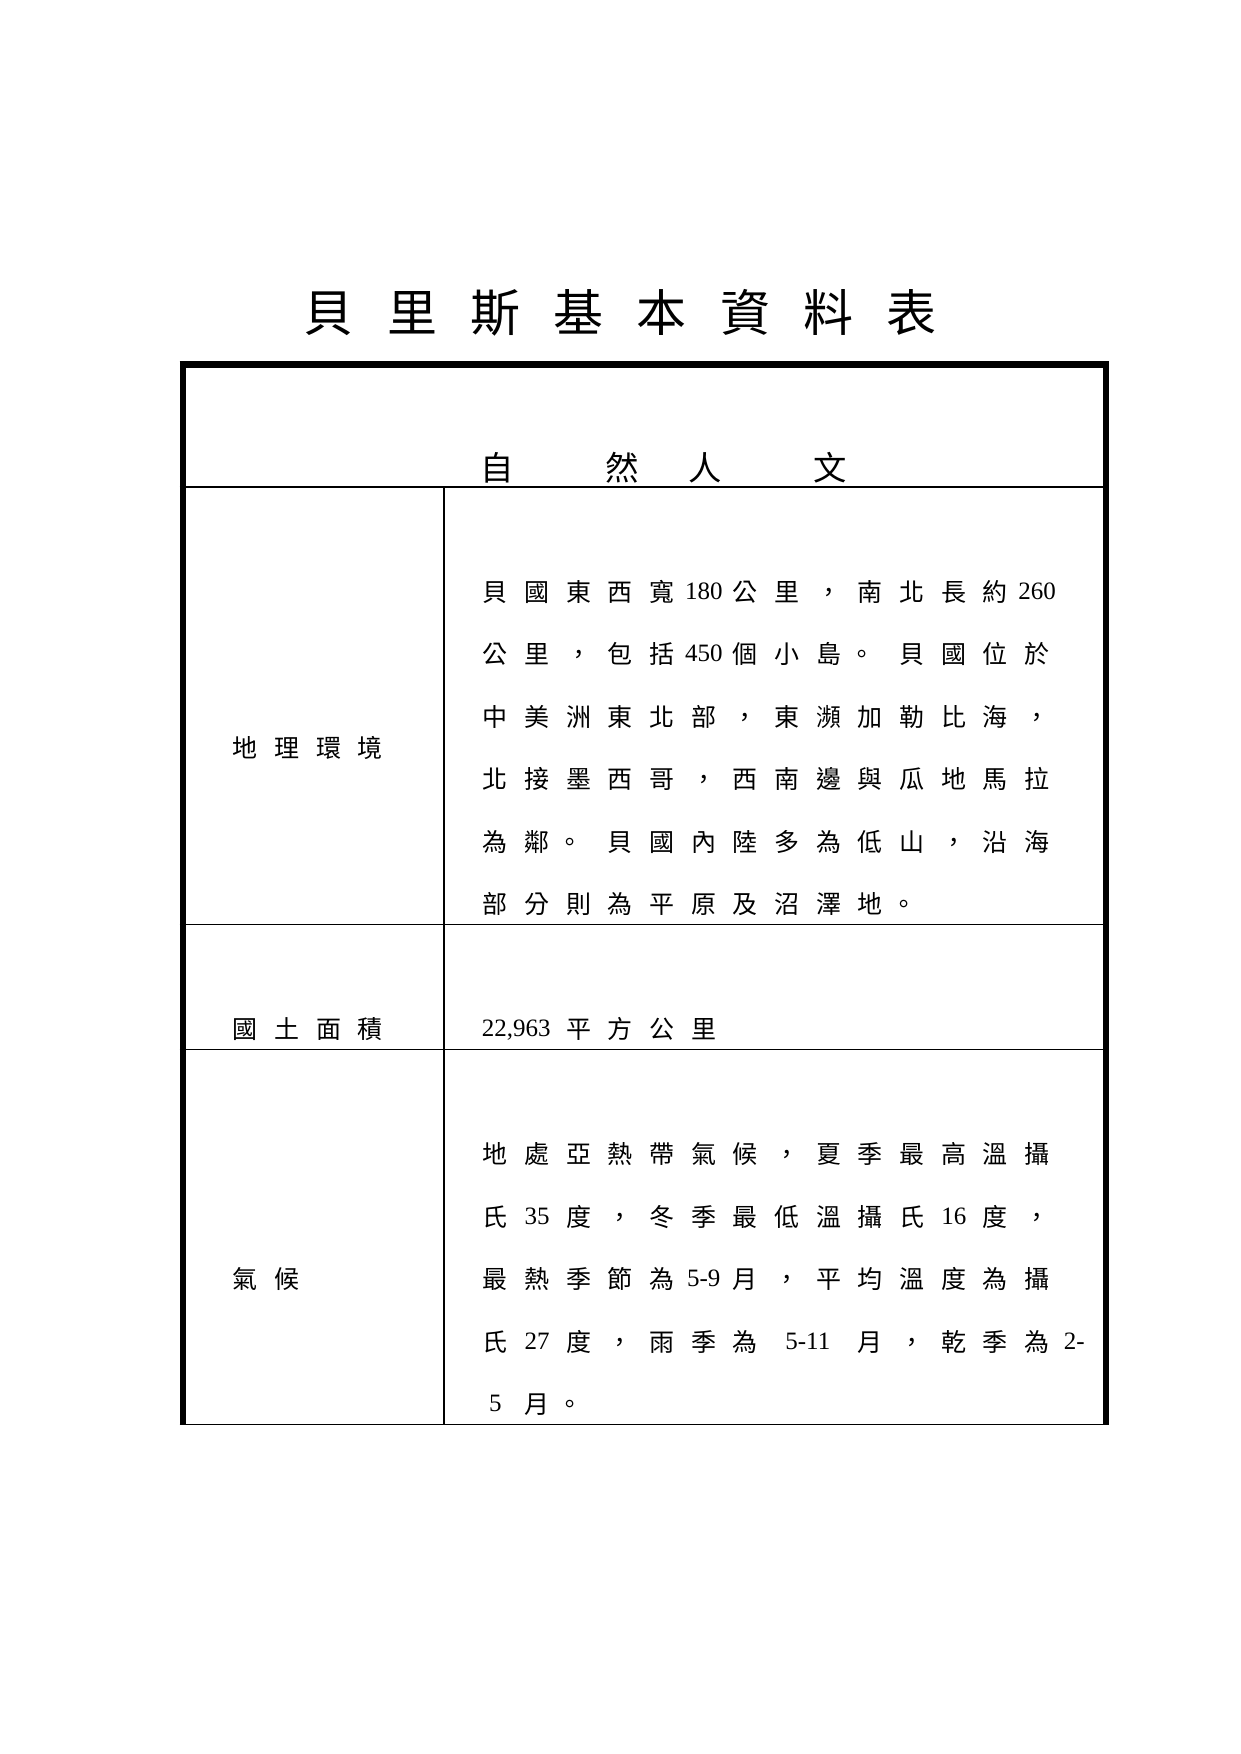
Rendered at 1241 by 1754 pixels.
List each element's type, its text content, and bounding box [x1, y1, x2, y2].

table_cell 氣候 [186, 1050, 443, 1424]
text 貝里斯基本資料表 [183, 236, 1058, 361]
table_header 自 然 人 文 [186, 368, 1103, 486]
table_cell 地處亞熱帶氣候，夏季最高溫攝氏35度，冬季最低溫攝氏16度，最熱季節為5-9月，平均溫度為攝氏27度，雨季為5-11月，乾季為2-5月。 [445, 1050, 1103, 1424]
table_cell 22,963平方公里 [445, 925, 1103, 1049]
table_cell 地理環境 [186, 488, 443, 924]
table_cell 貝國東西寬180公里，南北長約260公里，包括450個小島。貝國位於中美洲東北部，東瀕加勒比海，北接墨西哥，西南邊與瓜地馬拉為鄰。貝國內陸多為低山，沿海部分則為平原及沼澤地。 [445, 488, 1103, 924]
table_cell 國土面積 [186, 925, 443, 1049]
